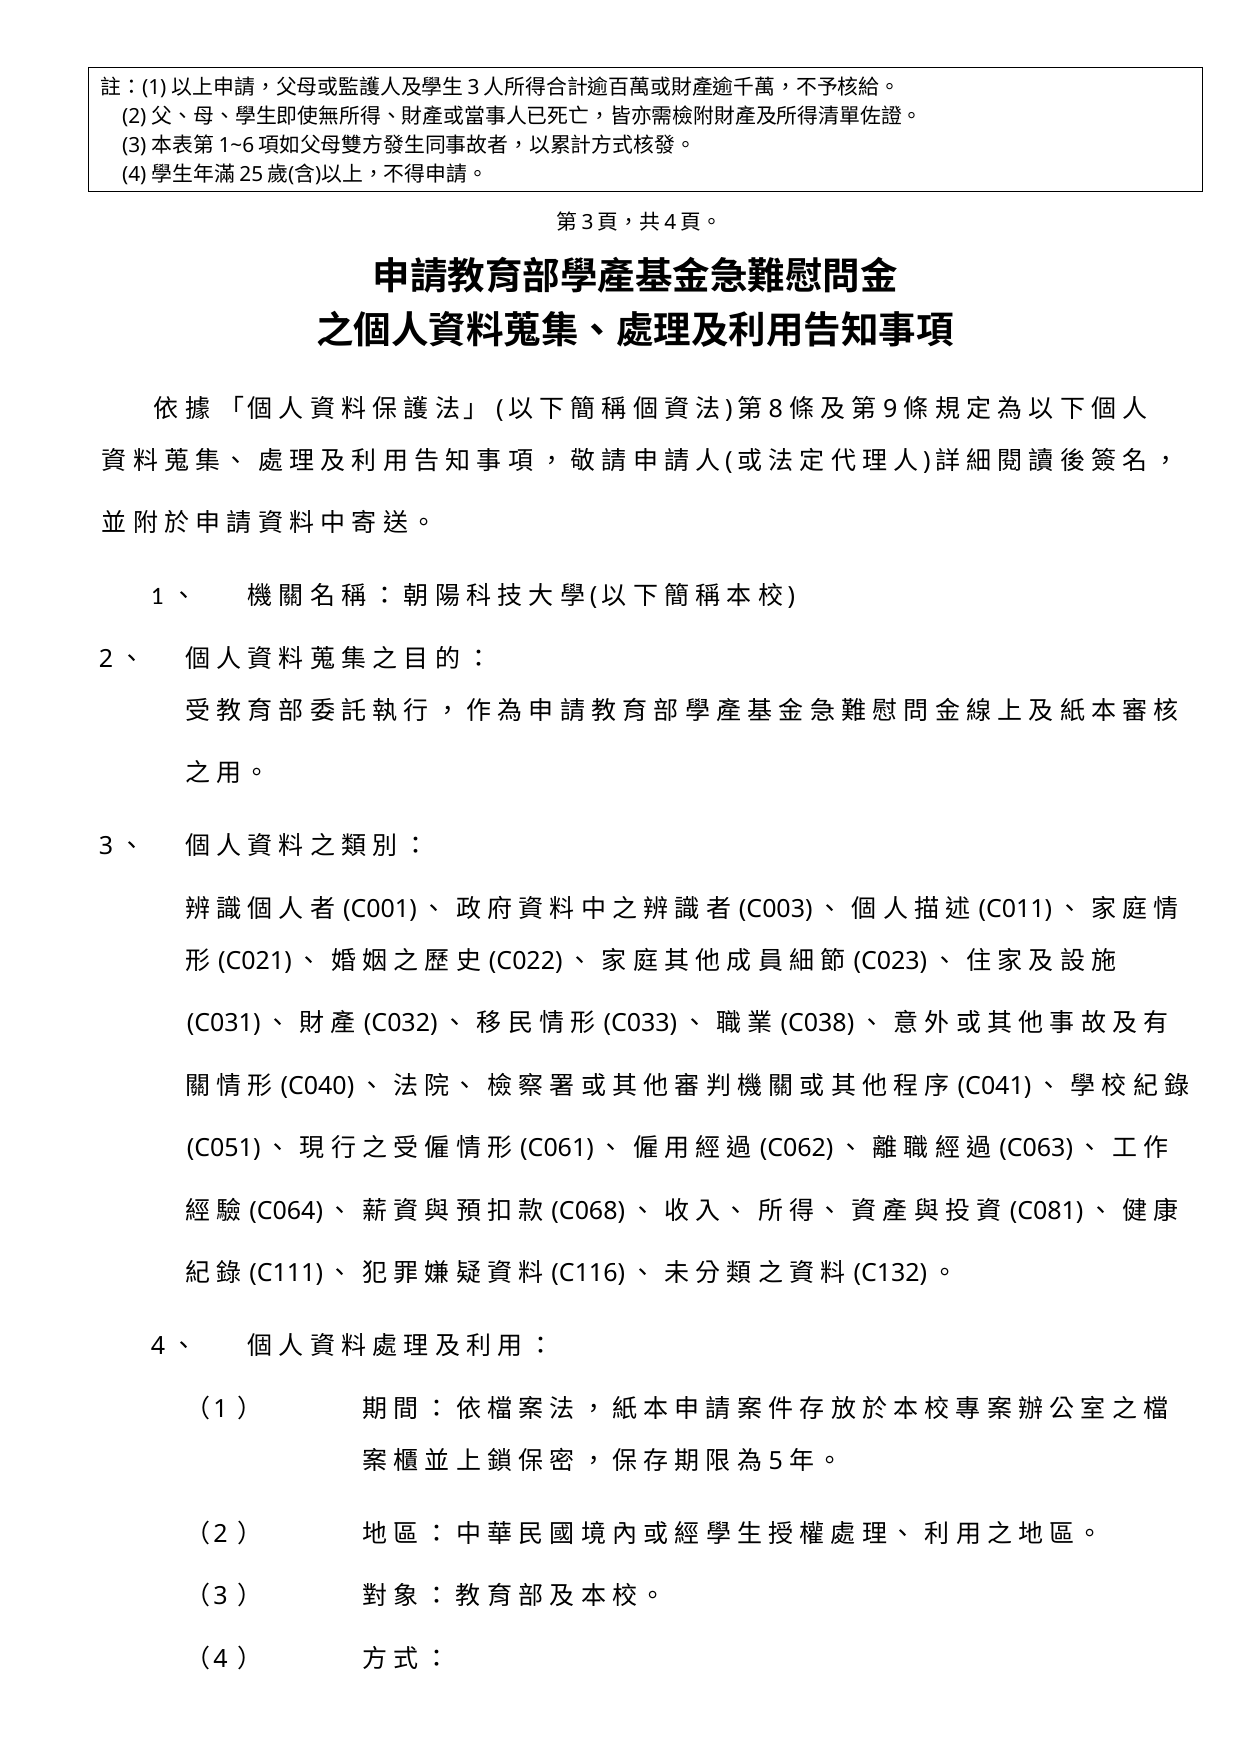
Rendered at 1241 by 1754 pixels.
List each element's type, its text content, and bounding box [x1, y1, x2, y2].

list 期間：依檔案法，紙本申請案件存放於本校專案辦公室之檔案櫃並上鎖保密，保存期限為5年。 [181, 1354, 1192, 1479]
text 申請教育部學產基金急難慰問金 [78, 246, 1192, 300]
table_cell 註：(1) 以上申請，父母或監護人及學生3人所得合計逾百萬或財產逾千萬，不予核給。 (2) 父、母、學生即使無所得、財產或當事人已死亡，皆亦需檢附財產及所得清單佐證。 (3) 本表第1~6項如父母雙方發生同事故者，以累計方式核發。 (4) 學生年滿25歲(含)以上，不得申請。 [89, 68, 1202, 191]
text 依據「個人資料保護法」(以下簡稱個資法)第8條及第9條規定為以下個人資料蒐集、處理及利用告知事項，敬請申請人(或法定代理人)詳細閱讀後簽名，並附於申請資料中寄送。 [92, 354, 1163, 542]
list 機關名稱：朝陽科技大學(以下簡稱本校) [142, 542, 1163, 604]
list 方式： [181, 1604, 1163, 1667]
text 之個人資料蒐集、處理及利用告知事項 [78, 300, 1192, 354]
list 個人資料蒐集之目的： [92, 604, 1192, 667]
list 對象：教育部及本校。 [181, 1542, 1163, 1604]
text 受教育部委託執行，作為申請教育部學產基金急難慰問金線上及紙本審核之用。 [175, 667, 1192, 792]
text 第3頁，共4頁。 [533, 205, 745, 235]
list 個人資料處理及利用： [142, 1292, 1163, 1354]
text 辨識個人者(C001)、政府資料中之辨識者(C003)、個人描述(C011)、家庭情形(C021)、婚姻之歷史(C022)、家庭其他成員細節(C023)、住家及設施(C031)、財產(C032)、移民情形(C033)、職業(C038)、意外或其他事故及有關情形(C040)、法院、檢察署或其他審判機關或其他程序(C041)、學校紀錄(C051)、現行之受僱情形(C061)、僱用經過(C062)、離職經過(C063)、工作經驗(C064)、薪資與預扣款(C068)、收入、所得、資產與投資(C081)、健康紀錄(C111)、犯罪嫌疑資料(C116)、未分類之資料(C132)。 [175, 854, 1192, 1292]
list 地區：中華民國境內或經學生授權處理、利用之地區。 [181, 1479, 1163, 1542]
list 個人資料之類別： [92, 792, 1192, 854]
